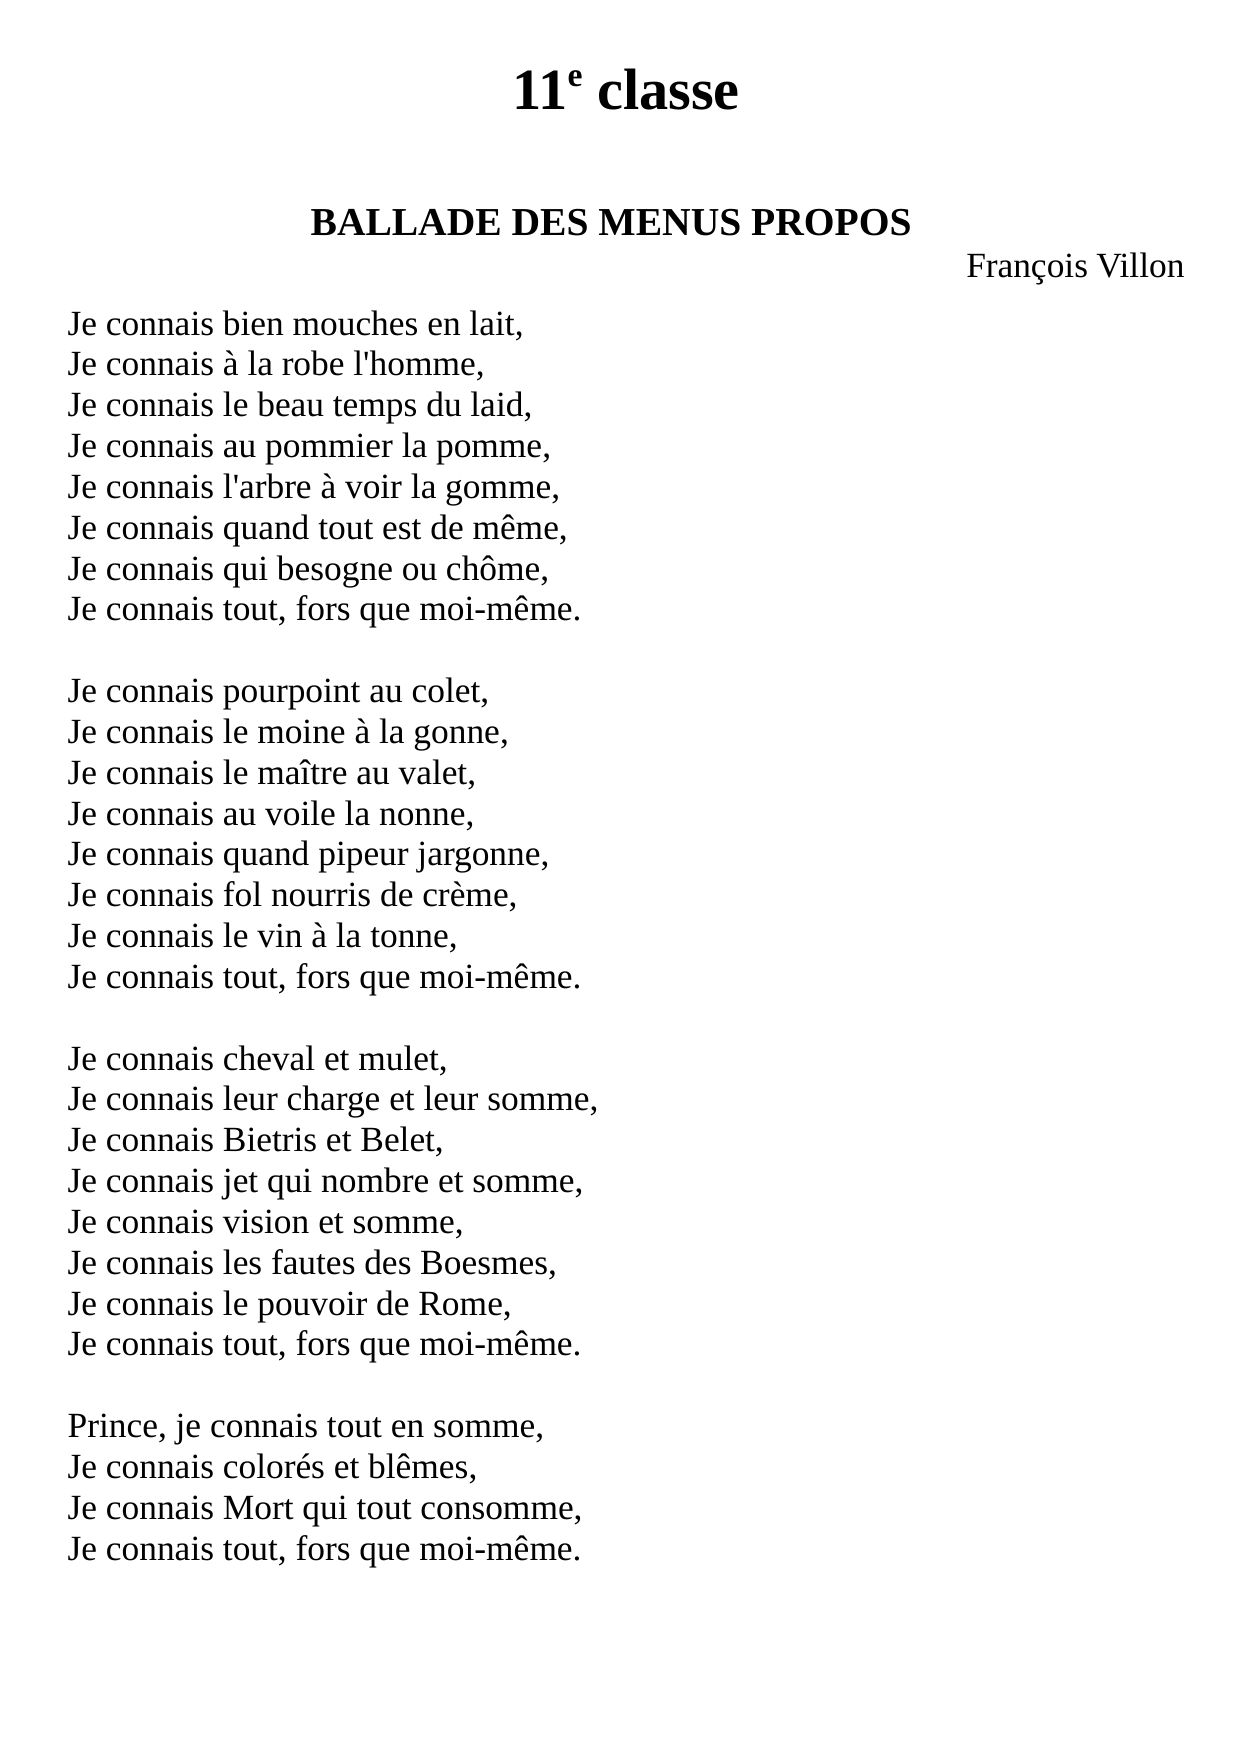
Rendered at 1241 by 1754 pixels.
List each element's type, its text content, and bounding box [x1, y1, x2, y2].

text Je connais au voile la nonne, [67, 792, 1184, 833]
text Je connais tout, fors que moi-même. [67, 955, 1184, 996]
text Je connais à la robe l'homme, [67, 343, 1184, 383]
text Je connais le maître au valet, [67, 751, 1184, 792]
text Je connais jet qui nombre et somme, [67, 1159, 1184, 1200]
text Je connais le vin à la tonne, [67, 914, 1184, 955]
text BALLADE DES MENUS PROPOS [67, 199, 1184, 244]
text Je connais au pommier la pomme, [67, 424, 1184, 465]
text Je connais le beau temps du laid, [67, 383, 1184, 424]
text Je connais quand pipeur jargonne, [67, 833, 1184, 873]
text Je connais qui besogne ou chôme, [67, 547, 1184, 588]
text Je connais les fautes des Boesmes, [67, 1241, 1184, 1282]
text Je connais leur charge et leur somme, [67, 1078, 1184, 1118]
text Je connais tout, fors que moi-même. [67, 1323, 1184, 1363]
text Je connais quand tout est de même, [67, 506, 1184, 547]
text Je connais cheval et mulet, [67, 1037, 1184, 1078]
text Je connais tout, fors que moi-même. [67, 1527, 1184, 1568]
text François Villon [67, 244, 1184, 285]
text Je connais pourpoint au colet, [67, 669, 1184, 710]
text 11e classe [67, 55, 1184, 122]
text Je connais le pouvoir de Rome, [67, 1282, 1184, 1323]
text Je connais Bietris et Belet, [67, 1118, 1184, 1159]
text Je connais vision et somme, [67, 1200, 1184, 1241]
text Je connais tout, fors que moi-même. [67, 588, 1184, 628]
text Je connais colorés et blêmes, [67, 1445, 1184, 1486]
text Je connais l'arbre à voir la gomme, [67, 465, 1184, 506]
text Je connais fol nourris de crème, [67, 873, 1184, 914]
text Je connais le moine à la gonne, [67, 710, 1184, 751]
text Je connais bien mouches en lait, [67, 302, 1184, 343]
text Prince, je connais tout en somme, [67, 1404, 1184, 1445]
text Je connais Mort qui tout consomme, [67, 1486, 1184, 1527]
